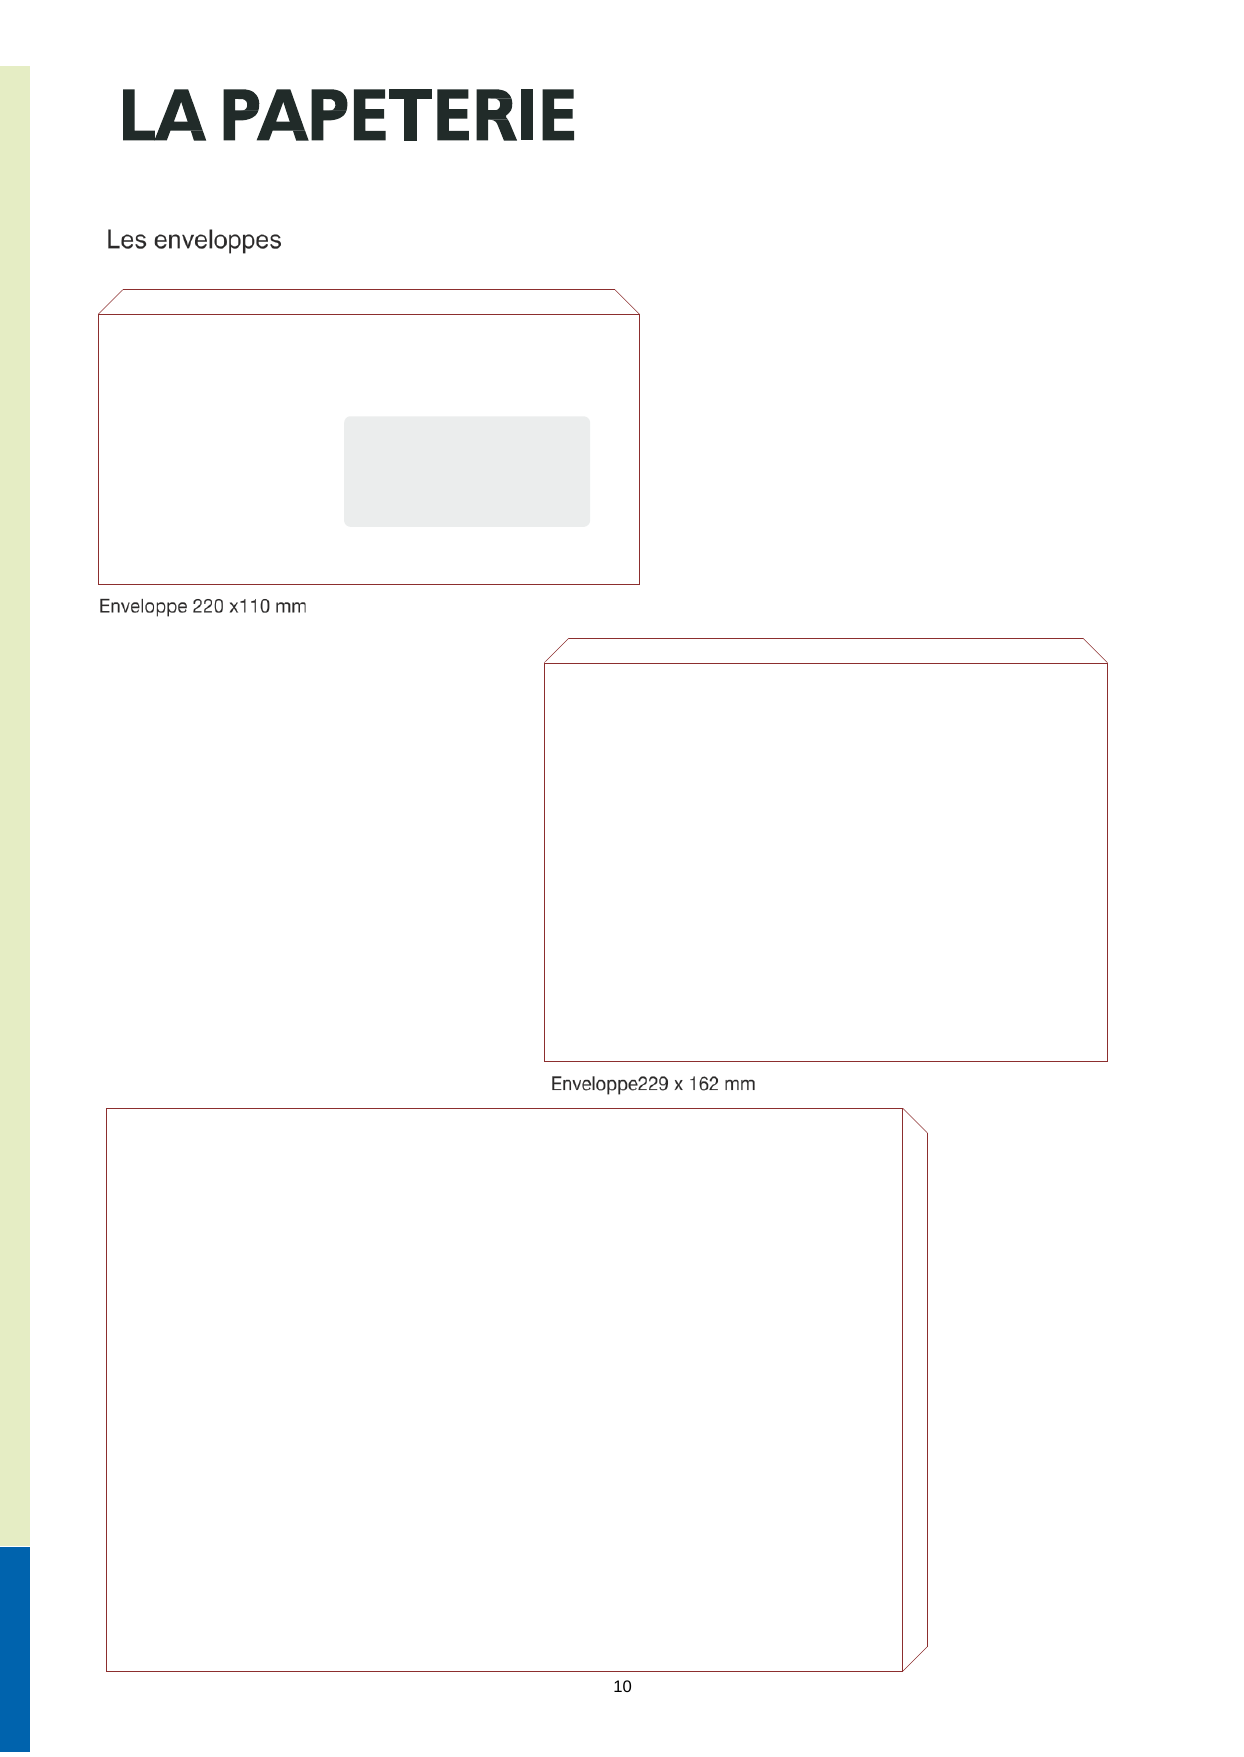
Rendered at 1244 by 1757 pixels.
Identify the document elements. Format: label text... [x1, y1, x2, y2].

text 10 [608, 1677, 637, 1696]
